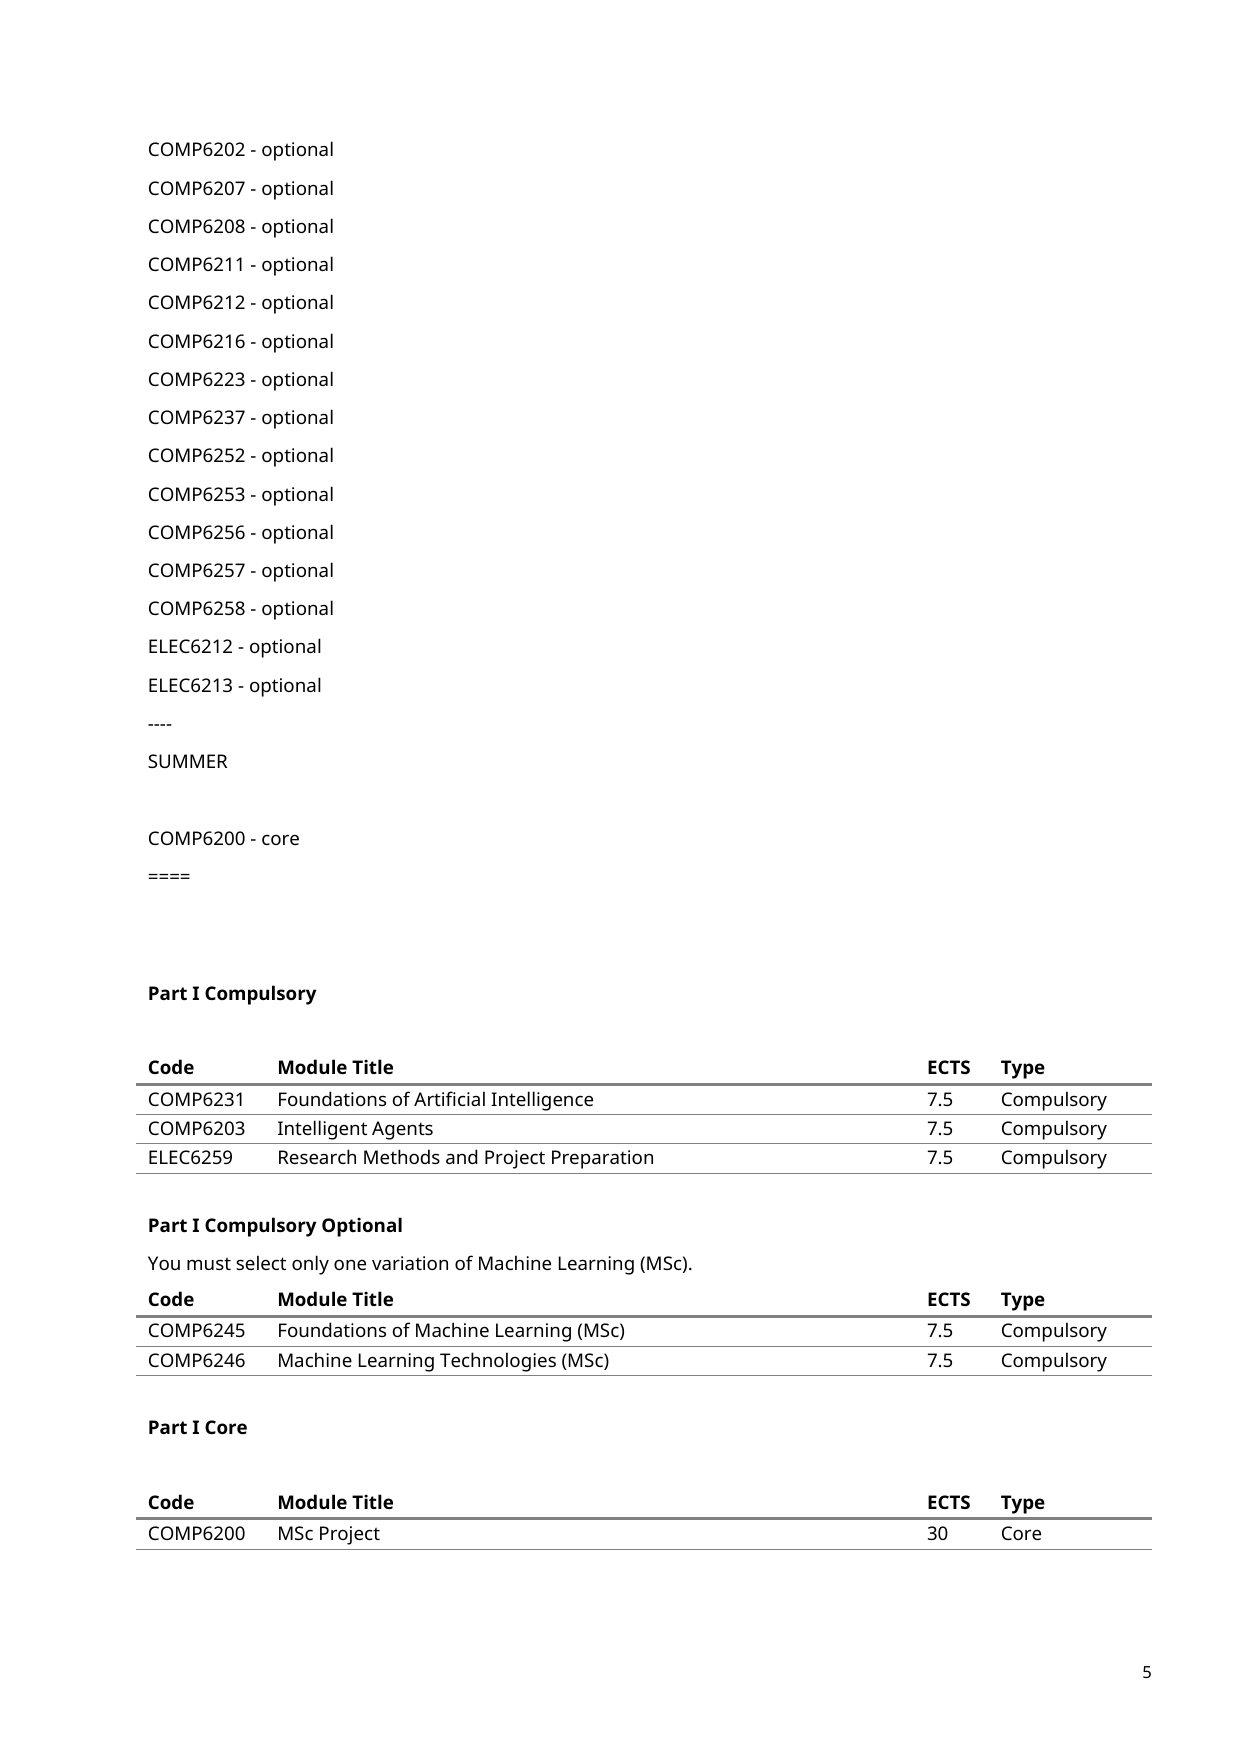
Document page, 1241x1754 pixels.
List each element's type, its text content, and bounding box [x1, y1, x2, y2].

table_cell Machine Learning Technologies (MSc) [266, 1347, 916, 1375]
table_cell 7.5 [916, 1086, 989, 1114]
table_cell Compulsory [989, 1144, 1152, 1173]
table_cell Module Title [266, 1489, 916, 1517]
table_cell 30 [916, 1520, 989, 1548]
table_cell Code [136, 1286, 266, 1314]
table_cell COMP6203 [136, 1115, 266, 1143]
table_cell 7.5 [916, 1144, 989, 1173]
table_cell COMP6231 [136, 1086, 266, 1114]
table_cell 7.5 [916, 1318, 989, 1346]
table_cell MSc Project [266, 1520, 916, 1548]
table_cell Type [989, 1489, 1152, 1517]
table_cell Foundations of Machine Learning (MSc) [266, 1318, 916, 1346]
table_cell Compulsory [989, 1086, 1152, 1114]
table_cell COMP6245 [136, 1318, 266, 1346]
table_cell Code [136, 1489, 266, 1517]
table_cell COMP6246 [136, 1347, 266, 1375]
table_cell Module Title [266, 1286, 916, 1314]
table_cell Code [136, 1055, 266, 1083]
table_cell ECTS [916, 1286, 989, 1314]
table_cell 7.5 [916, 1347, 989, 1375]
table_cell Part I Compulsory Optional You must select only one variation of Machine Learning (MSc). [136, 1174, 1152, 1286]
table_cell Compulsory [989, 1115, 1152, 1143]
table_cell Part I Compulsory [136, 942, 1152, 1054]
table_cell [136, 1550, 1152, 1586]
table_cell 7.5 [916, 1115, 989, 1143]
table_cell Compulsory [989, 1347, 1152, 1375]
table_cell Research Methods and Project Preparation [266, 1144, 916, 1173]
table_cell Module Title [266, 1055, 916, 1083]
table_cell Intelligent Agents [266, 1115, 916, 1143]
table_cell Type [989, 1055, 1152, 1083]
table_cell Core [989, 1520, 1152, 1548]
table_cell Foundations of Artificial Intelligence [266, 1086, 916, 1114]
table_cell ECTS [916, 1055, 989, 1083]
table_cell COMP6200 [136, 1520, 266, 1548]
table_cell Compulsory [989, 1318, 1152, 1346]
table_cell Type [989, 1286, 1152, 1314]
table_header COMP6202 - optional COMP6207 - optional COMP6208 - optional COMP6211 - optional COMP6212 - optional COMP6216 - optional COMP6223 - optional COMP6237 - optional COMP6252 - optional COMP6253 - optional COMP6256 - optional COMP6257 - optional COMP6258 - optional ELEC6212 - optional ELEC6213 - optional ---- SUMMER COMP6200 - core ==== [136, 137, 1152, 942]
table_cell Part I Core [136, 1376, 1152, 1489]
table_cell ECTS [916, 1489, 989, 1517]
table_cell ELEC6259 [136, 1144, 266, 1173]
